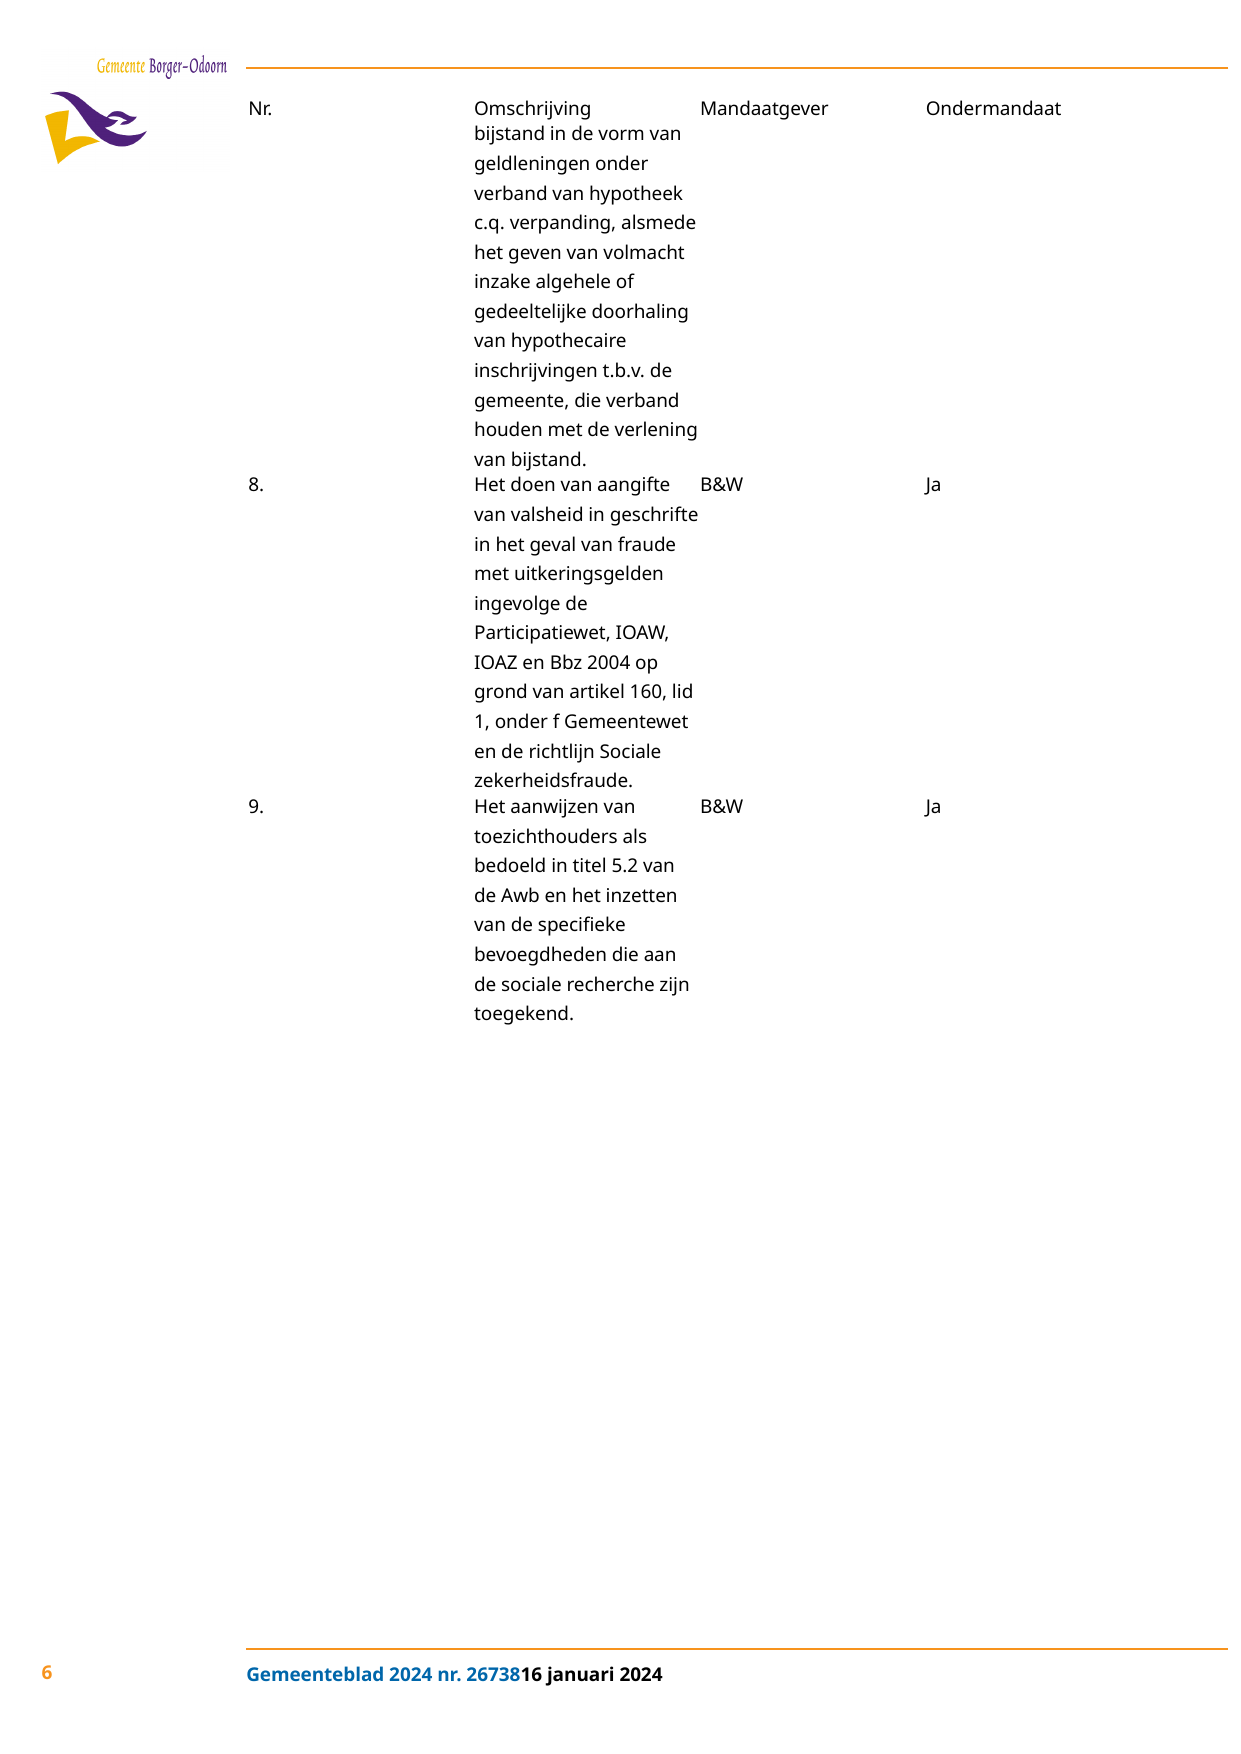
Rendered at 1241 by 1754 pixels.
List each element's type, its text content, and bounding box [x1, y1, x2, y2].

table_cell Ja [926, 793, 1152, 1026]
table_header Mandaatgever [700, 95, 926, 121]
table_cell 9. [248, 793, 474, 1026]
table_cell bijstand in de vorm van geldleningen onder verband van hypotheek c.q. verpanding, alsmede het geven van volmacht inzake algehele of gedeeltelijke doorhaling van hypothecaire inschrijvingen t.b.v. de gemeente, die verband houden met de verlening van bijstand. [474, 121, 700, 472]
table_header Ondermandaat [926, 95, 1152, 121]
table_cell [700, 121, 926, 472]
table_cell 8. [248, 472, 474, 793]
table_cell [248, 121, 474, 472]
table_cell Ja [926, 472, 1152, 793]
table_cell B&W [700, 793, 926, 1026]
picture [41, 47, 231, 172]
table_cell B&W [700, 472, 926, 793]
table_header Omschrijving [474, 95, 700, 121]
table_cell Het doen van aangifte van valsheid in geschrifte in het geval van fraude met uitkeringsgelden ingevolge de Participatiewet, IOAW, IOAZ en Bbz 2004 op grond van artikel 160, lid 1, onder f Gemeentewet en de richtlijn Sociale zekerheidsfraude. [474, 472, 700, 793]
table_header Nr. [248, 95, 474, 121]
table_cell [926, 121, 1152, 472]
table_cell Het aanwijzen van toezichthouders als bedoeld in titel 5.2 van de Awb en het inzetten van de specifieke bevoegdheden die aan de sociale recherche zijn toegekend. [474, 793, 700, 1026]
